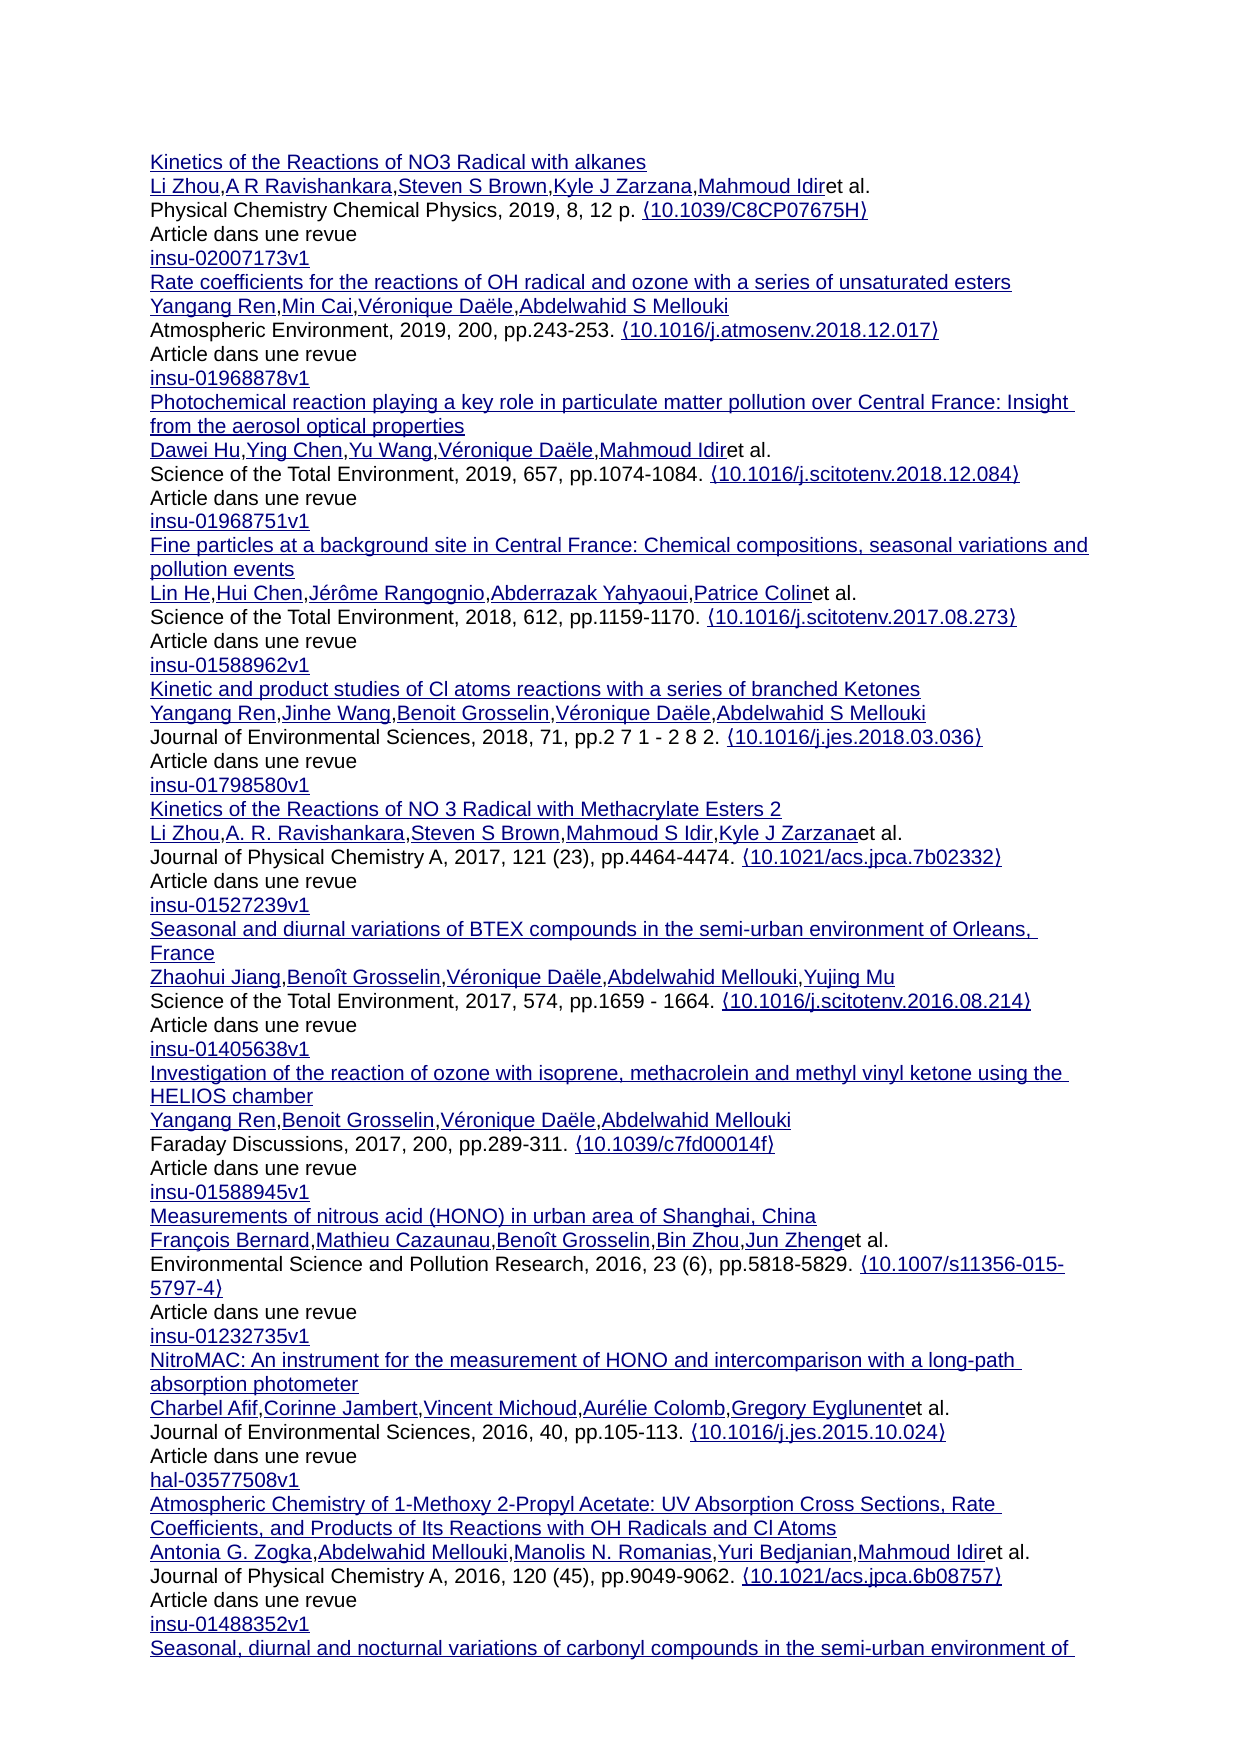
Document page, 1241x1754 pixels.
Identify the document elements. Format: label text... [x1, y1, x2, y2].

table_cell Photochemical reaction playing a key role in particulate matter pollution over Central France: Insight from the aerosol optical properties Dawei Hu,Ying Chen,Yu Wang,Véronique Daële,Mahmoud Idiret al. Science of the Total Environment, 2019, 657, pp.1074-1084. ⟨10.1016/j.scitotenv.2018.12.084⟩ Article dans une revue insu-01968751v1 [150, 390, 1090, 533]
table_cell Measurements of nitrous acid (HONO) in urban area of Shanghai, China François Bernard,Mathieu Cazaunau,Benoît Grosselin,Bin Zhou,Jun Zhenget al. Environmental Science and Pollution Research, 2016, 23 (6), pp.5818-5829. ⟨10.1007/s11356-015-5797-4⟩ Article dans une revue insu-01232735v1 [150, 1204, 1090, 1348]
table_cell Kinetics of the Reactions of NO3 Radical with alkanes Li Zhou,A R Ravishankara,Steven S Brown,Kyle J Zarzana,Mahmoud Idiret al. Physical Chemistry Chemical Physics, 2019, 8, 12 p. ⟨10.1039/C8CP07675H⟩ Article dans une revue insu-02007173v1 [150, 150, 1090, 270]
table_cell Atmospheric Chemistry of 1-Methoxy 2-Propyl Acetate: UV Absorption Cross Sections, Rate Coefficients, and Products of Its Reactions with OH Radicals and Cl Atoms Antonia G. Zogka,Abdelwahid Mellouki,Manolis N. Romanias,Yuri Bedjanian,Mahmoud Idiret al. Journal of Physical Chemistry A, 2016, 120 (45), pp.9049-9062. ⟨10.1021/acs.jpca.6b08757⟩ Article dans une revue insu-01488352v1 [150, 1492, 1090, 1635]
table_cell Seasonal and diurnal variations of BTEX compounds in the semi-urban environment of Orleans, France Zhaohui Jiang,Benoît Grosselin,Véronique Daële,Abdelwahid Mellouki,Yujing Mu Science of the Total Environment, 2017, 574, pp.1659 - 1664. ⟨10.1016/j.scitotenv.2016.08.214⟩ Article dans une revue insu-01405638v1 [150, 917, 1090, 1060]
table_cell Kinetic and product studies of Cl atoms reactions with a series of branched Ketones Yangang Ren,Jinhe Wang,Benoit Grosselin,Véronique Daële,Abdelwahid S Mellouki Journal of Environmental Sciences, 2018, 71, pp.2 7 1 - 2 8 2. ⟨10.1016/j.jes.2018.03.036⟩ Article dans une revue insu-01798580v1 [150, 677, 1090, 797]
table_cell Investigation of the reaction of ozone with isoprene, methacrolein and methyl vinyl ketone using the HELIOS chamber Yangang Ren,Benoit Grosselin,Véronique Daële,Abdelwahid Mellouki Faraday Discussions, 2017, 200, pp.289-311. ⟨10.1039/c7fd00014f⟩ Article dans une revue insu-01588945v1 [150, 1060, 1090, 1204]
table_cell Fine particles at a background site in Central France: Chemical compositions, seasonal variations and pollution events Lin He,Hui Chen,Jérôme Rangognio,Abderrazak Yahyaoui,Patrice Colinet al. Science of the Total Environment, 2018, 612, pp.1159-1170. ⟨10.1016/j.scitotenv.2017.08.273⟩ Article dans une revue insu-01588962v1 [150, 533, 1090, 677]
table_cell NitroMAC: An instrument for the measurement of HONO and intercomparison with a long-path absorption photometer Charbel Afif,Corinne Jambert,Vincent Michoud,Aurélie Colomb,Gregory Eyglunentet al. Journal of Environmental Sciences, 2016, 40, pp.105-113. ⟨10.1016/j.jes.2015.10.024⟩ Article dans une revue hal-03577508v1 [150, 1348, 1090, 1492]
table_cell Seasonal, diurnal and nocturnal variations of carbonyl compounds in the semi-urban environment of [150, 1635, 1090, 1659]
table_cell Rate coefficients for the reactions of OH radical and ozone with a series of unsaturated esters Yangang Ren,Min Cai,Véronique Daële,Abdelwahid S Mellouki Atmospheric Environment, 2019, 200, pp.243-253. ⟨10.1016/j.atmosenv.2018.12.017⟩ Article dans une revue insu-01968878v1 [150, 270, 1090, 389]
table_cell Kinetics of the Reactions of NO 3 Radical with Methacrylate Esters 2 Li Zhou,A. R. Ravishankara,Steven S Brown,Mahmoud S Idir,Kyle J Zarzanaet al. Journal of Physical Chemistry A, 2017, 121 (23), pp.4464-4474. ⟨10.1021/acs.jpca.7b02332⟩ Article dans une revue insu-01527239v1 [150, 797, 1090, 917]
